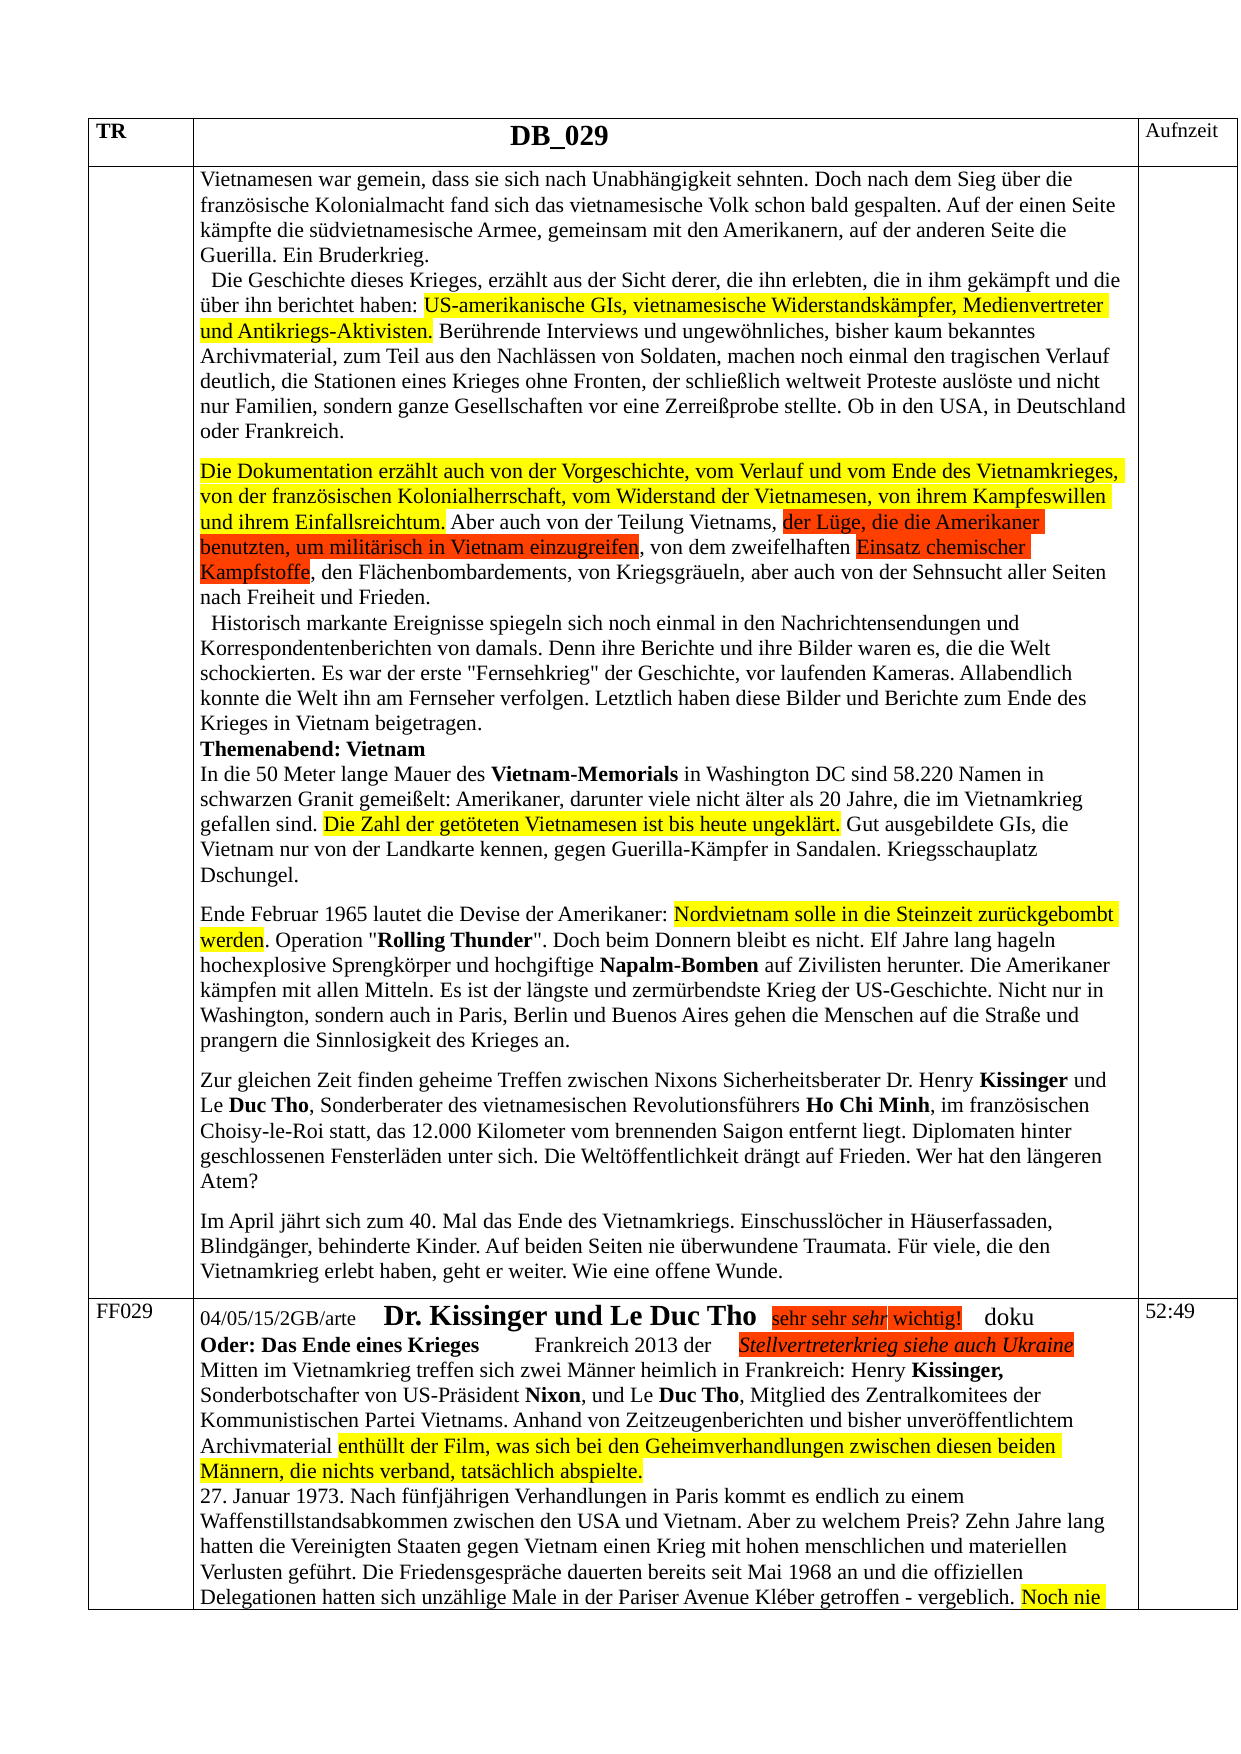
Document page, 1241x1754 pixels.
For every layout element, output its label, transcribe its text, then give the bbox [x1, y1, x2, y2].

table_cell FF029 [89, 1299, 193, 1609]
table_cell [89, 167, 193, 1298]
table_cell 52:49 [1139, 1299, 1237, 1609]
table_cell [1139, 167, 1237, 1298]
table_header TR [89, 119, 193, 166]
table_header Aufnzeit [1139, 119, 1237, 166]
table_cell 04/05/15/2GB/arte Dr. Kissinger und Le Duc Tho sehr sehr sehr wichtig! doku Oder: Das Ende eines Krieges Frankreich 2013 der Stellvertreterkrieg siehe auch Ukraine Mitten im Vietnamkrieg treffen sich zwei Männer heimlich in Frankreich: Henry Kissinger, Sonderbotschafter von US-Präsident Nixon, und Le Duc Tho, Mitglied des Zentralkomitees der Kommunistischen Partei Vietnams. Anhand von Zeitzeugenberichten und bisher unveröffentlichtem Archivmaterial enthüllt der Film, was sich bei den Geheimverhandlungen zwischen diesen beiden Männern, die nichts verband, tatsächlich abspielte. 27. Januar 1973. Nach fünfjährigen Verhandlungen in Paris kommt es endlich zu einem Waffenstillstandsabkommen zwischen den USA und Vietnam. Aber zu welchem Preis? Zehn Jahre lang hatten die Vereinigten Staaten gegen Vietnam einen Krieg mit hohen menschlichen und materiellen Verlusten geführt. Die Friedensgespräche dauerten bereits seit Mai 1968 an und die offiziellen Delegationen hatten sich unzählige Male in der Pariser Avenue Kléber getroffen - vergeblich. Noch nie [194, 1299, 1138, 1609]
table_cell Vietnamesen war gemein, dass sie sich nach Unabhängigkeit sehnten. Doch nach dem Sieg über die französische Kolonialmacht fand sich das vietnamesische Volk schon bald gespalten. Auf der einen Seite kämpfte die südvietnamesische Armee, gemeinsam mit den Amerikanern, auf der anderen Seite die Guerilla. Ein Bruderkrieg. Die Geschichte dieses Krieges, erzählt aus der Sicht derer, die ihn erlebten, die in ihm gekämpft und die über ihn berichtet haben: US-amerikanische GIs, vietnamesische Widerstandskämpfer, Medienvertreter und Antikriegs-Aktivisten. Berührende Interviews und ungewöhnliches, bisher kaum bekanntes Archivmaterial, zum Teil aus den Nachlässen von Soldaten, machen noch einmal den tragischen Verlauf deutlich, die Stationen eines Krieges ohne Fronten, der schließlich weltweit Proteste auslöste und nicht nur Familien, sondern ganze Gesellschaften vor eine Zerreißprobe stellte. Ob in den USA, in Deutschland oder Frankreich. Die Dokumentation erzählt auch von der Vorgeschichte, vom Verlauf und vom Ende des Vietnamkrieges, von der französischen Kolonialherrschaft, vom Widerstand der Vietnamesen, von ihrem Kampfeswillen und ihrem Einfallsreichtum. Aber auch von der Teilung Vietnams, der Lüge, die die Amerikaner benutzten, um militärisch in Vietnam einzugreifen, von dem zweifelhaften Einsatz chemischer Kampfstoffe, den Flächenbombardements, von Kriegsgräueln, aber auch von der Sehnsucht aller Seiten nach Freiheit und Frieden. Historisch markante Ereignisse spiegeln sich noch einmal in den Nachrichtensendungen und Korrespondentenberichten von damals. Denn ihre Berichte und ihre Bilder waren es, die die Welt schockierten. Es war der erste "Fernsehkrieg" der Geschichte, vor laufenden Kameras. Allabendlich konnte die Welt ihn am Fernseher verfolgen. Letztlich haben diese Bilder und Berichte zum Ende des Krieges in Vietnam beigetragen. Themenabend: Vietnam In die 50 Meter lange Mauer des Vietnam-Memorials in Washington DC sind 58.220 Namen in schwarzen Granit gemeißelt: Amerikaner, darunter viele nicht älter als 20 Jahre, die im Vietnamkrieg gefallen sind. Die Zahl der getöteten Vietnamesen ist bis heute ungeklärt. Gut ausgebildete GIs, die Vietnam nur von der Landkarte kennen, gegen Guerilla-Kämpfer in Sandalen. Kriegsschauplatz Dschungel. Ende Februar 1965 lautet die Devise der Amerikaner: Nordvietnam solle in die Steinzeit zurückgebombt werden. Operation "Rolling Thunder". Doch beim Donnern bleibt es nicht. Elf Jahre lang hageln hochexplosive Sprengkörper und hochgiftige Napalm-Bomben auf Zivilisten herunter. Die Amerikaner kämpfen mit allen Mitteln. Es ist der längste und zermürbendste Krieg der US-Geschichte. Nicht nur in Washington, sondern auch in Paris, Berlin und Buenos Aires gehen die Menschen auf die Straße und prangern die Sinnlosigkeit des Krieges an. Zur gleichen Zeit finden geheime Treffen zwischen Nixons Sicherheitsberater Dr. Henry Kissinger und Le Duc Tho, Sonderberater des vietnamesischen Revolutionsführers Ho Chi Minh, im französischen Choisy-le-Roi statt, das 12.000 Kilometer vom brennenden Saigon entfernt liegt. Diplomaten hinter geschlossenen Fensterläden unter sich. Die Weltöffentlichkeit drängt auf Frieden. Wer hat den längeren Atem? Im April jährt sich zum 40. Mal das Ende des Vietnamkriegs. Einschusslöcher in Häuserfassaden, Blindgänger, behinderte Kinder. Auf beiden Seiten nie überwundene Traumata. Für viele, die den Vietnamkrieg erlebt haben, geht er weiter. Wie eine offene Wunde. [194, 167, 1138, 1298]
table_header DB_029 [194, 119, 1138, 166]
